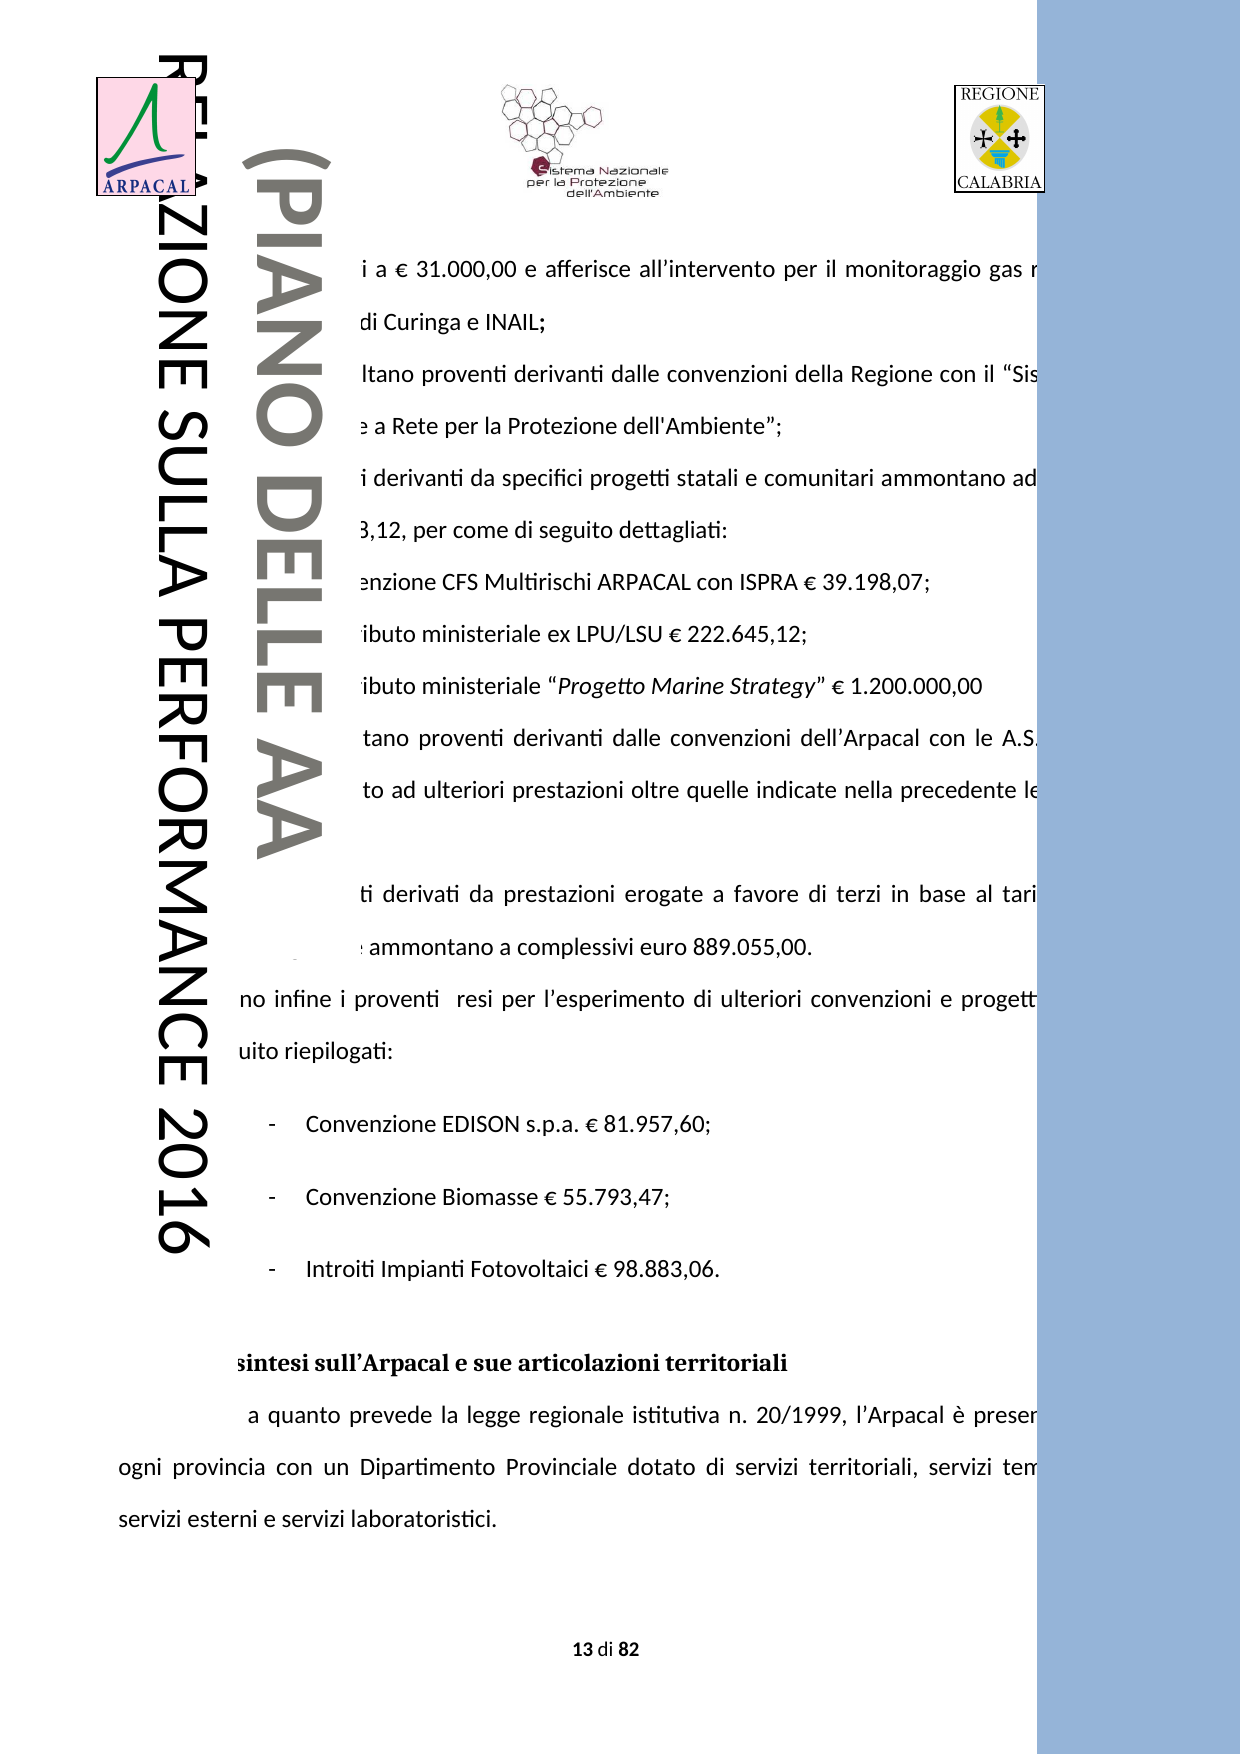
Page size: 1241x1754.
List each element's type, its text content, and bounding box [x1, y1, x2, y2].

list Convenzione Biomasse € 55.793,47; [268, 1163, 1037, 1215]
text Si evidenziano infine i proventi resi per l’esperimento di ulteriori convenzioni e progetti, per come di seguito riepilogati: [238, 965, 1037, 1069]
list I proventi derivanti da specifici progetti statali e comunitari ammontano ad euro 1.606.328,12, per come di seguito dettagliati: [361, 444, 1037, 549]
list Convenzione CFS Multirischi ARPACAL con ISPRA € 39.198,07; [361, 549, 1037, 601]
subtitle Quadro di sintesi sull’Arpacal e sue articolazioni territoriali [238, 1330, 1037, 1382]
list Convenzione EDISON s.p.a. € 81.957,60; [268, 1090, 1037, 1142]
list Non risultano proventi derivanti dalle convenzioni della Regione con il “Sistema Nazionale a Rete per la Protezione dell'Ambiente”; [361, 340, 1037, 444]
list Gli introiti derivati da prestazioni erogate a favore di terzi in base al tariffario regionale ammontano a complessivi euro 889.055,00. [238, 861, 1037, 965]
list Contributo ministeriale ex LPU/LSU € 222.645,12; [361, 601, 1037, 653]
list il finanziamento stabilito a favore dell’Arpacal dagli Enti Locali (A.O. Cosenza; Agenzia delle Entrate; INPS) per attività e/o specifici progetti convenzionabili è stato pari a € 31.000,00 e afferisce all’intervento per il monitoraggio gas radon Comune di Curinga e INAIL; [361, 236, 1037, 340]
list Contributo ministeriale “Progetto Marine Strategy” € 1.200.000,00 [361, 653, 1037, 705]
list Introiti Impianti Fotovoltaici € 98.883,06. [268, 1236, 1037, 1288]
text In aderenza a quanto prevede la legge regionale istitutiva n. 20/1999, l’Arpacal è presente in ogni provincia con un Dipartimento Provinciale dotato di servizi territoriali, servizi tematici, servizi esterni e servizi laboratoristici. [118, 1382, 1037, 1538]
list Non risultano proventi derivanti dalle convenzioni dell’Arpacal con le A.S.L., in riferimento ad ulteriori prestazioni oltre quelle indicate nella precedente lettera b); [361, 705, 1037, 861]
